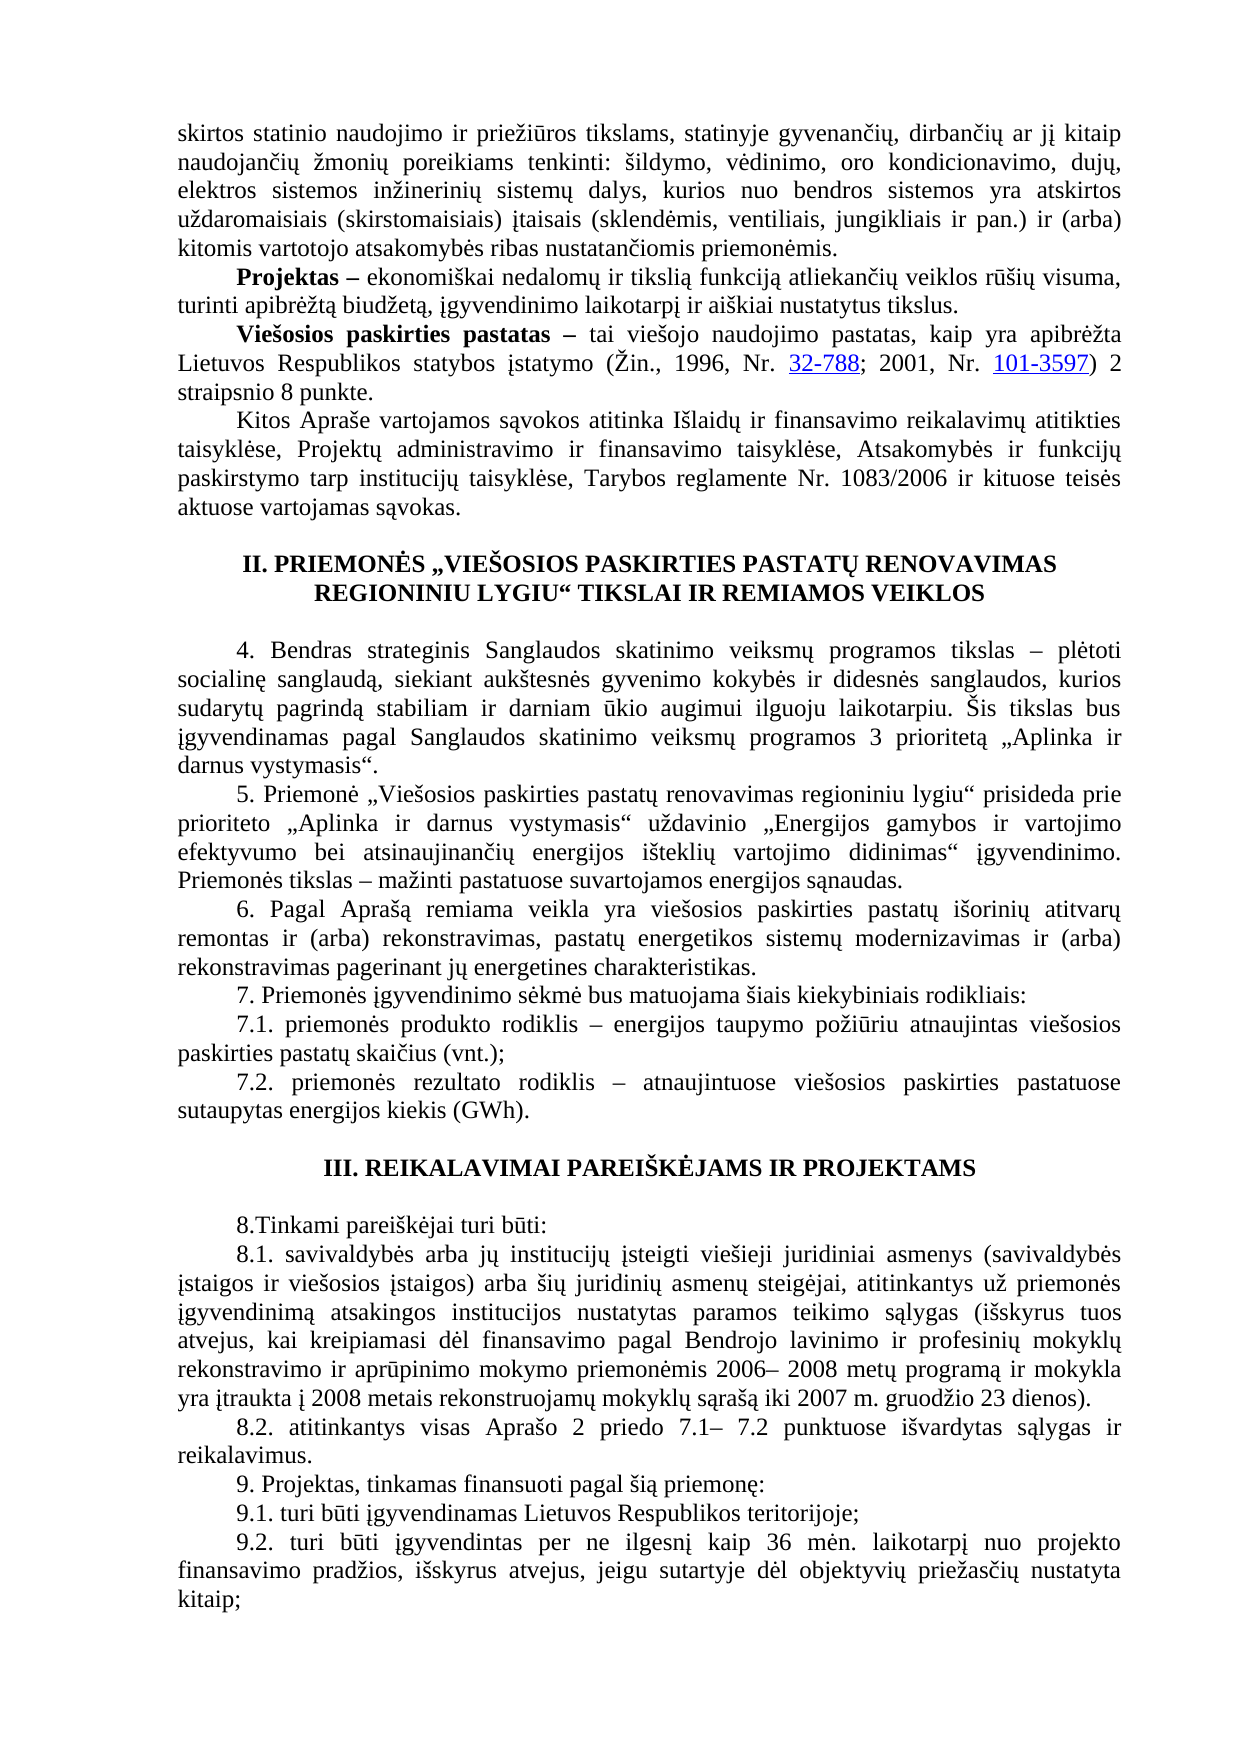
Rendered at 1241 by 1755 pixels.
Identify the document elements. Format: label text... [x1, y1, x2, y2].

text 8.Tinkami pareiškėjai turi būti: [177, 1211, 1122, 1239]
text 7.2. priemonės rezultato rodiklis – atnaujintuose viešosios paskirties pastatuose sutaupytas energijos kiekis (GWh). [177, 1067, 1122, 1124]
text 8.2. atitinkantys visas Aprašo 2 priedo 7.1– 7.2 punktuose išvardytas sąlygas ir reikalavimus. [177, 1412, 1122, 1469]
text 9.1. turi būti įgyvendinamas Lietuvos Respublikos teritorijoje; [177, 1498, 1122, 1527]
text 8.1. savivaldybės arba jų institucijų įsteigti viešieji juridiniai asmenys (savivaldybės įstaigos ir viešosios įstaigos) arba šių juridinių asmenų steigėjai, atitinkantys už priemonės įgyvendinimą atsakingos institucijos nustatytas paramos teikimo sąlygas (išskyrus tuos atvejus, kai kreipiamasi dėl finansavimo pagal Bendrojo lavinimo ir profesinių mokyklų rekonstravimo ir aprūpinimo mokymo priemonėmis 2006– 2008 metų programą ir mokykla yra įtraukta į 2008 metais rekonstruojamų mokyklų sąrašą iki 2007 m. gruodžio 23 dienos). [177, 1239, 1122, 1412]
text 9. Projektas, tinkamas finansuoti pagal šią priemonę: [177, 1469, 1122, 1498]
text 5. Priemonė „Viešosios paskirties pastatų renovavimas regioniniu lygiu“ prisideda prie prioriteto „Aplinka ir darnus vystymasis“ uždavinio „Energijos gamybos ir vartojimo efektyvumo bei atsinaujinančių energijos išteklių vartojimo didinimas“ įgyvendinimo. Priemonės tikslas – mažinti pastatuose suvartojamos energijos sąnaudas. [177, 779, 1122, 894]
text Viešosios paskirties pastatas – tai viešojo naudojimo pastatas, kaip yra apibrėžta Lietuvos Respublikos statybos įstatymo (Žin., 1996, Nr. 32-788; 2001, Nr. 101-3597) 2 straipsnio 8 punkte. [177, 319, 1122, 406]
text II. PRIEMONĖS „VIEŠOSIOS PASKIRTIES PASTATŲ RENOVAVIMAS REGIONINIU LYGIU“ TIKSLAI IR REMIAMOS VEIKLOS [177, 549, 1122, 607]
text Projektas – ekonomiškai nedalomų ir tikslią funkciją atliekančių veiklos rūšių visuma, turinti apibrėžtą biudžetą, įgyvendinimo laikotarpį ir aiškiai nustatytus tikslus. [177, 262, 1122, 319]
text 9.2. turi būti įgyvendintas per ne ilgesnį kaip 36 mėn. laikotarpį nuo projekto finansavimo pradžios, išskyrus atvejus, jeigu sutartyje dėl objektyvių priežasčių nustatyta kitaip; [177, 1527, 1122, 1613]
text 6. Pagal Aprašą remiama veikla yra viešosios paskirties pastatų išorinių atitvarų remontas ir (arba) rekonstravimas, pastatų energetikos sistemų modernizavimas ir (arba) rekonstravimas pagerinant jų energetines charakteristikas. [177, 894, 1122, 981]
text Kitos Apraše vartojamos sąvokos atitinka Išlaidų ir finansavimo reikalavimų atitikties taisyklėse, Projektų administravimo ir finansavimo taisyklėse, Atsakomybės ir funkcijų paskirstymo tarp institucijų taisyklėse, Tarybos reglamente Nr. 1083/2006 ir kituose teisės aktuose vartojamas sąvokas. [177, 406, 1122, 521]
text skirtos statinio naudojimo ir priežiūros tikslams, statinyje gyvenančių, dirbančių ar jį kitaip naudojančių žmonių poreikiams tenkinti: šildymo, vėdinimo, oro kondicionavimo, dujų, elektros sistemos inžinerinių sistemų dalys, kurios nuo bendros sistemos yra atskirtos uždaromaisiais (skirstomaisiais) įtaisais (sklendėmis, ventiliais, jungikliais ir pan.) ir (arba) kitomis vartotojo atsakomybės ribas nustatančiomis priemonėmis. [177, 118, 1122, 262]
text 4. Bendras strateginis Sanglaudos skatinimo veiksmų programos tikslas – plėtoti socialinę sanglaudą, siekiant aukštesnės gyvenimo kokybės ir didesnės sanglaudos, kurios sudarytų pagrindą stabiliam ir darniam ūkio augimui ilguoju laikotarpiu. Šis tikslas bus įgyvendinamas pagal Sanglaudos skatinimo veiksmų programos 3 prioritetą „Aplinka ir darnus vystymasis“. [177, 636, 1122, 779]
text 7. Priemonės įgyvendinimo sėkmė bus matuojama šiais kiekybiniais rodikliais: [177, 981, 1122, 1009]
text III. REIKALAVIMAI PAREIŠKĖJAMS IR PROJEKTAMS [177, 1153, 1122, 1182]
text 7.1. priemonės produkto rodiklis – energijos taupymo požiūriu atnaujintas viešosios paskirties pastatų skaičius (vnt.); [177, 1009, 1122, 1067]
